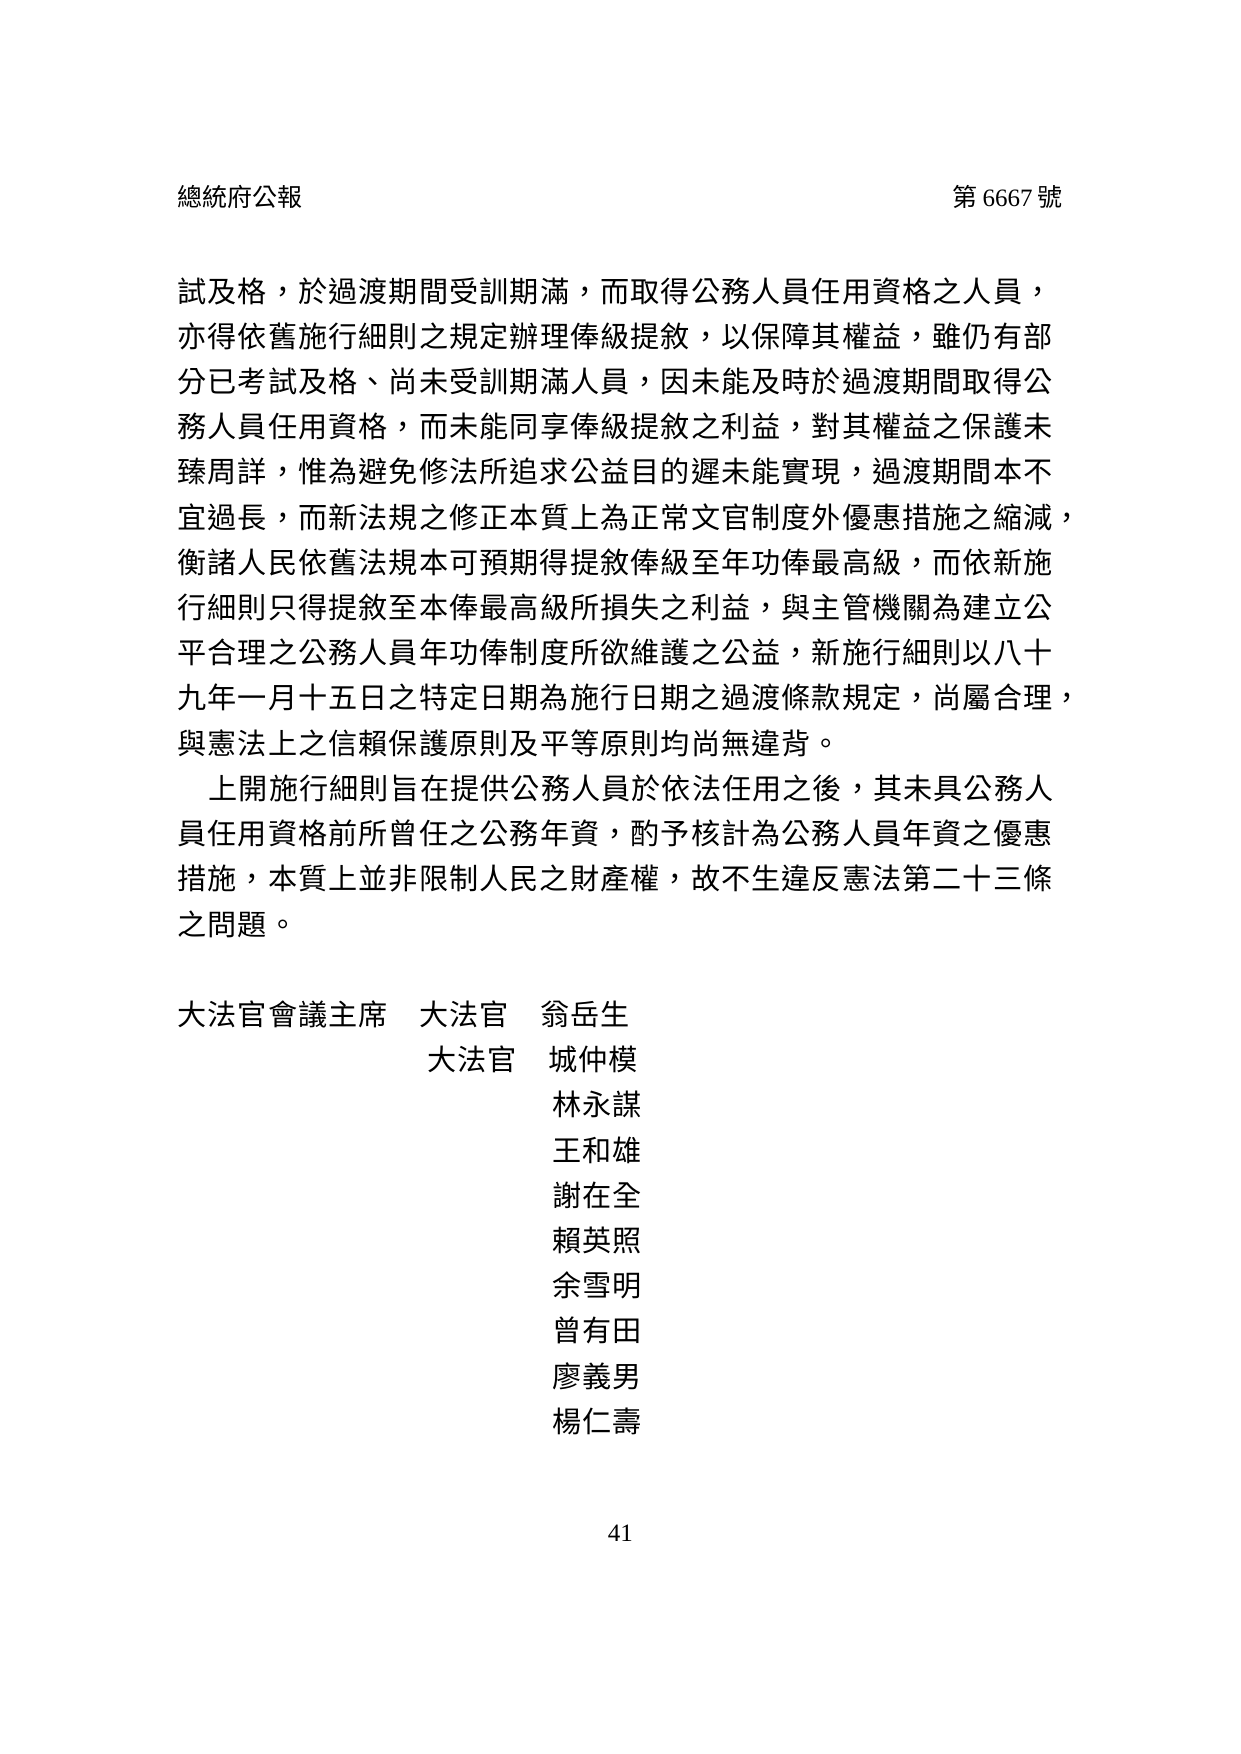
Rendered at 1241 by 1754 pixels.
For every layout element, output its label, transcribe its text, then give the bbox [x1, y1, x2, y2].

text 楊仁壽 [177, 1396, 1063, 1441]
text 林永謀 [177, 1079, 1063, 1125]
text 曾有田 [177, 1306, 1063, 1351]
text 賴英照 [177, 1215, 1063, 1260]
text 大法官會議主席 大法官 翁岳生 [177, 989, 1063, 1034]
text 大法官 城仲模 [177, 1034, 1063, 1079]
text 余雪明 [177, 1260, 1063, 1306]
text 八十八年施行細則為特別保護依修正前法規已可合理期待其提敘權益者之既得利益，於第十九條第一、二項規定：「本細則自發布日施行」、「本細則修正條文第十五條、第十五條之一，自中華民國八十九年一月十五日施行」。乃以指定施行日期方式，訂定過渡條款，俾使新施行細則生效前，已依法取得公務人員任用資格，但尚未辦理提敘者，得及時辦理俸級提敘，同時使部分已應公務人員考試筆試及格，於過渡期間受訓期滿，而取得公務人員任用資格之人員，亦得依舊施行細則之規定辦理俸級提敘，以保障其權益，雖仍有部分已考試及格、尚未受訓期滿人員，因未能及時於過渡期間取得公務人員任用資格，而未能同享俸級提敘之利益，對其權益之保護未臻周詳，惟為避免修法所追求公益目的遲未能實現，過渡期間本不宜過長，而新法規之修正本質上為正常文官制度外優惠措施之縮減，衡諸人民依舊法規本可預期得提敘俸級至年功俸最高級，而依新施行細則只得提敘至本俸最高級所損失之利益，與主管機關為建立公平合理之公務人員年功俸制度所欲維護之公益，新施行細則以八十九年一月十五日之特定日期為施行日期之過渡條款規定，尚屬合理，與憲法上之信賴保護原則及平等原則均尚無違背。 [177, 266, 1063, 763]
text 謝在全 [177, 1170, 1063, 1215]
text 王和雄 [177, 1125, 1063, 1170]
text 廖義男 [177, 1351, 1063, 1396]
text 上開施行細則旨在提供公務人員於依法任用之後，其未具公務人員任用資格前所曾任之公務年資，酌予核計為公務人員年資之優惠措施，本質上並非限制人民之財產權，故不生違反憲法第二十三條之問題。 [177, 763, 1063, 944]
